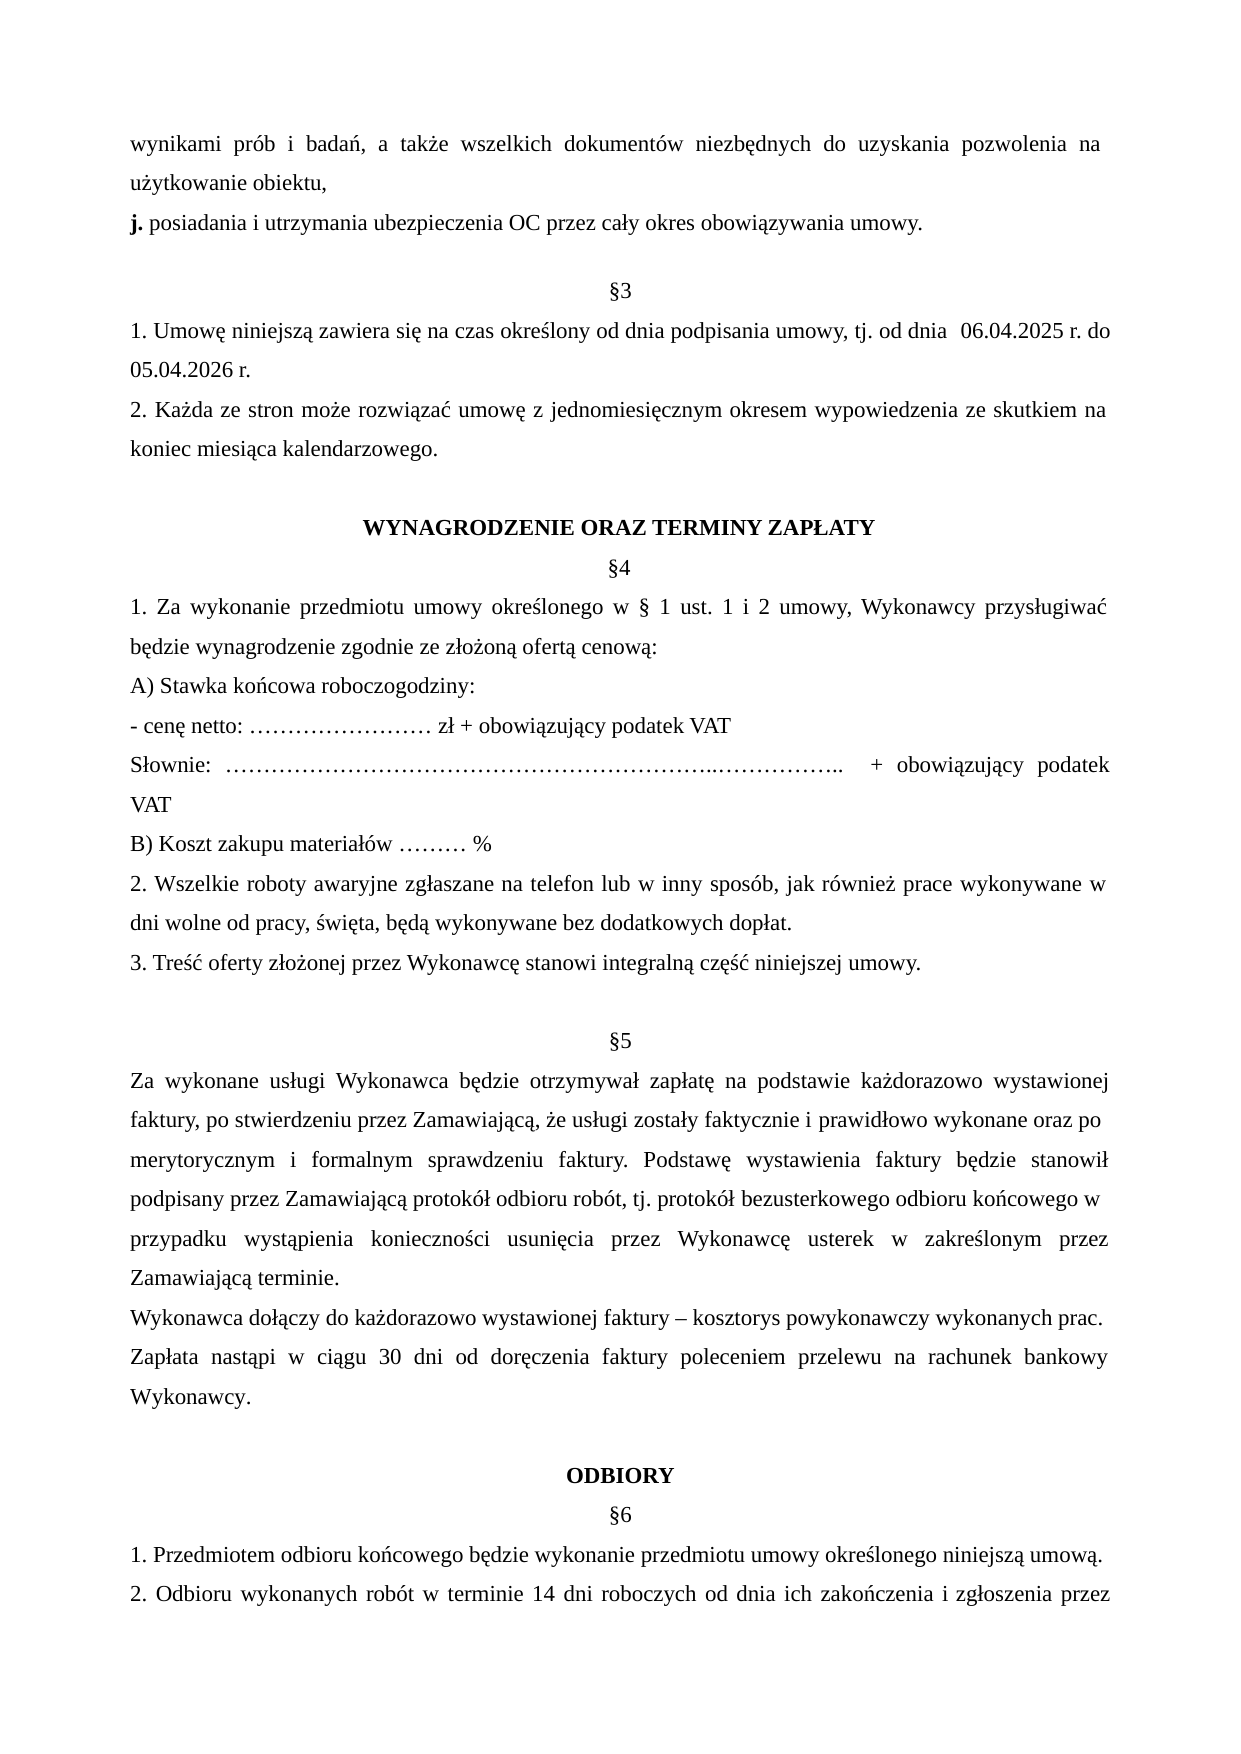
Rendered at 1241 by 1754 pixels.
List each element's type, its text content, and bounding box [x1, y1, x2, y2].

text Słownie: ………………………………………………………..…………….. + obowiązujący podatek VAT [130, 751, 1110, 817]
text A) Stawka końcowa roboczogodziny: [130, 672, 1108, 699]
text 1. Przedmiotem odbioru końcowego będzie wykonanie przedmiotu umowy określonego niniejszą umową. [130, 1541, 1110, 1567]
text §4 [130, 554, 1108, 580]
text 2. Wszelkie roboty awaryjne zgłaszane na telefon lub w inny sposób, jak również prace wykonywane w dni wolne od pracy, święta, będą wykonywane bez dodatkowych dopłat. [130, 870, 1108, 936]
text 3. Treść oferty złożonej przez Wykonawcę stanowi integralną część niniejszej umowy. [130, 949, 1108, 975]
text Za wykonane usługi Wykonawca będzie otrzymywał zapłatę na podstawie każdorazowo wystawionej faktury, po stwierdzeniu przez Zamawiającą, że usługi zostały faktycznie i prawidłowo wykonane oraz po merytorycznym i formalnym sprawdzeniu faktury. Podstawę wystawienia faktury będzie stanowił podpisany przez Zamawiającą protokół odbioru robót, tj. protokół bezusterkowego odbioru końcowego w przypadku wystąpienia konieczności usunięcia przez Wykonawcę usterek w zakreślonym przez Zamawiającą terminie. [130, 1067, 1110, 1291]
text WYNAGRODZENIE ORAZ TERMINY ZAPŁATY [130, 514, 1108, 541]
text 1. Za wykonanie przedmiotu umowy określonego w § 1 ust. 1 i 2 umowy, Wykonawcy przysługiwać będzie wynagrodzenie zgodnie ze złożoną ofertą cenową: [130, 593, 1108, 659]
text §3 [130, 277, 1110, 304]
text B) Koszt zakupu materiałów ……… % [130, 830, 1110, 857]
text wynikami prób i badań, a także wszelkich dokumentów niezbędnych do uzyskania pozwolenia na użytkowanie obiektu, [130, 130, 1108, 196]
text 1. Umowę niniejszą zawiera się na czas określony od dnia podpisania umowy, tj. od dnia 06.04.2025 r. do 05.04.2026 r. [130, 317, 1110, 383]
text §6 [130, 1501, 1110, 1528]
text Zapłata nastąpi w ciągu 30 dni od doręczenia faktury poleceniem przelewu na rachunek bankowy Wykonawcy. [130, 1343, 1110, 1409]
text 2. Każda ze stron może rozwiązać umowę z jednomiesięcznym okresem wypowiedzenia ze skutkiem na koniec miesiąca kalendarzowego. [130, 396, 1108, 462]
text §5 [130, 1028, 1110, 1054]
text 2. Odbioru wykonanych robót w terminie 14 dni roboczych od dnia ich zakończenia i zgłoszenia przez [130, 1580, 1110, 1607]
text Wykonawca dołączy do każdorazowo wystawionej faktury – kosztorys powykonawczy wykonanych prac. [130, 1304, 1110, 1330]
text ODBIORY [130, 1462, 1110, 1488]
text j. posiadania i utrzymania ubezpieczenia OC przez cały okres obowiązywania umowy. [130, 209, 1108, 235]
text - cenę netto: …………………… zł + obowiązujący podatek VAT [130, 712, 1110, 738]
